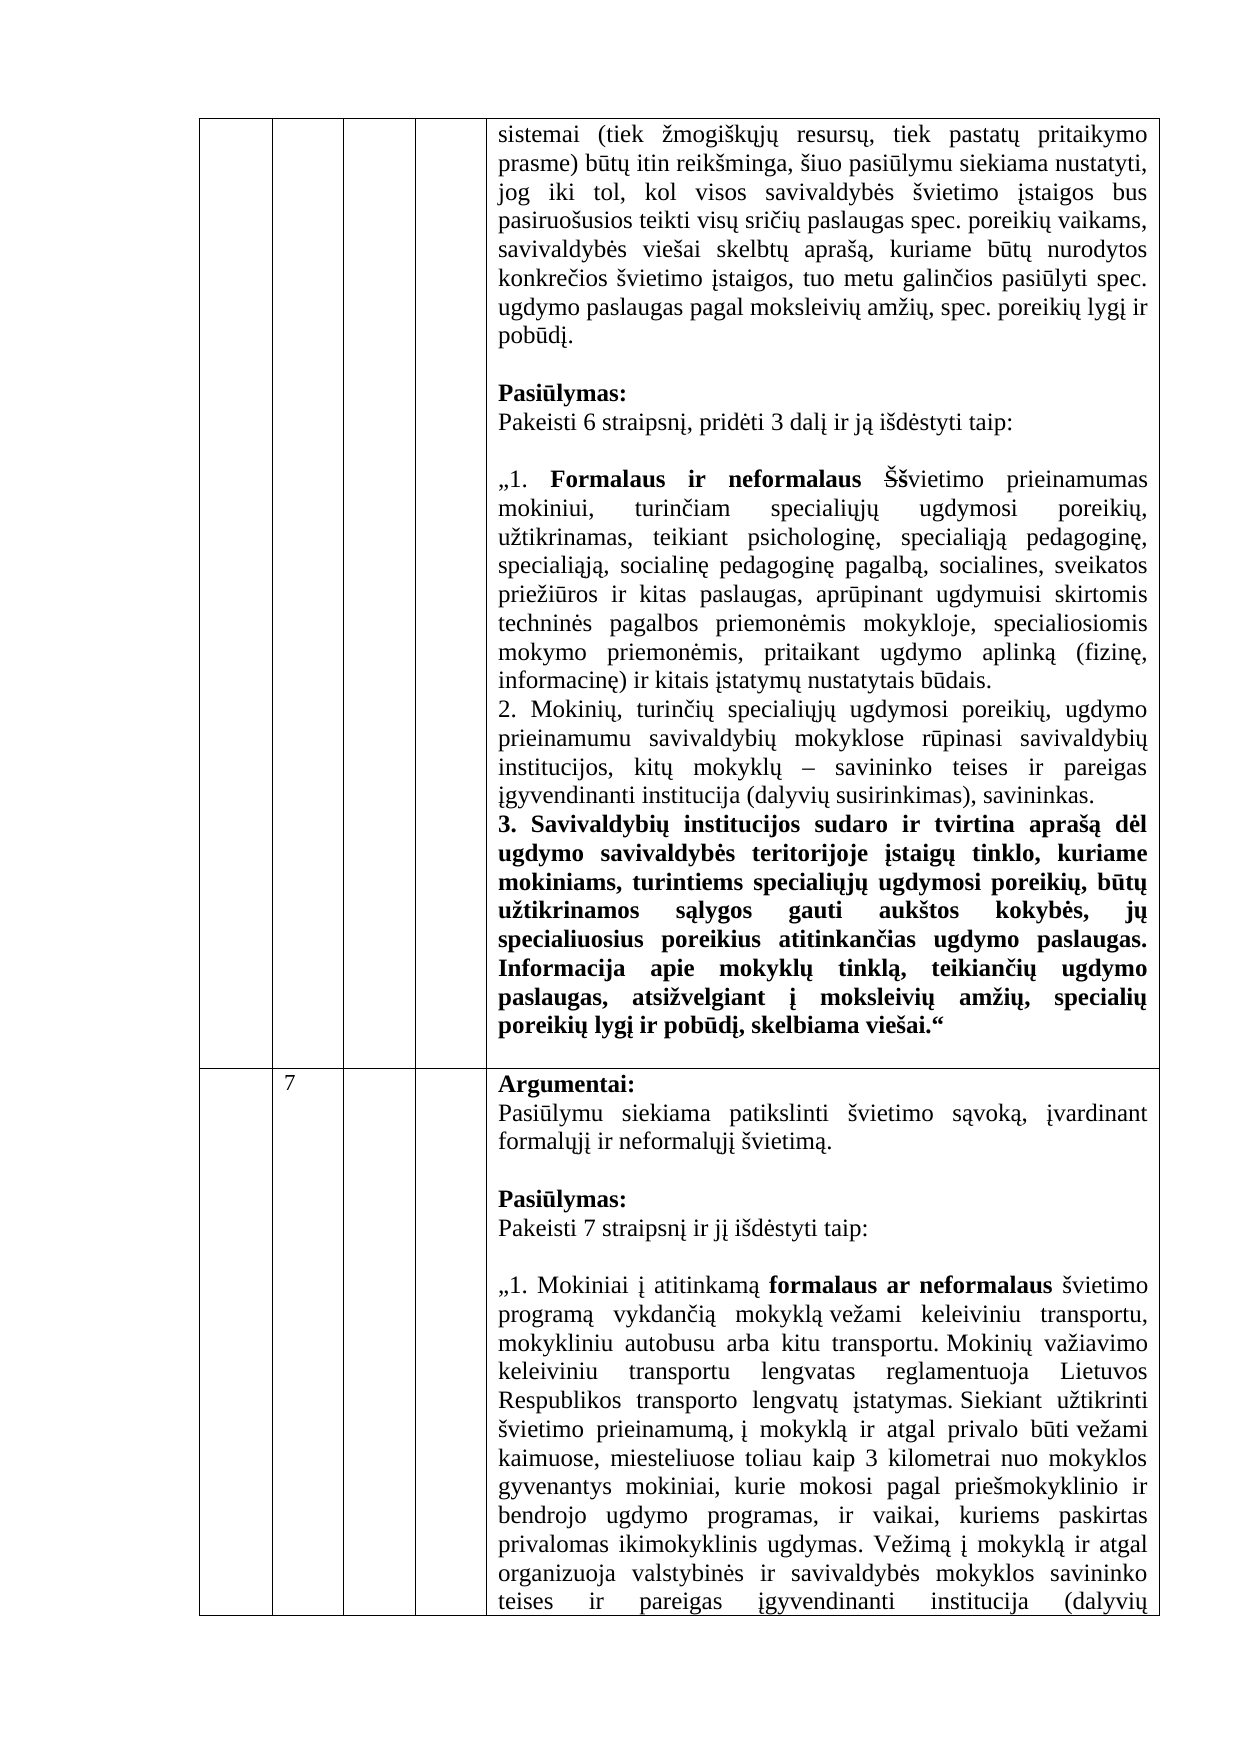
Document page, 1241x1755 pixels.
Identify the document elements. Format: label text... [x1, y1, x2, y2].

table_cell [344, 119, 415, 1068]
table_cell [416, 1069, 486, 1615]
table_cell Argumentai: Pasiūlymu siekiama patikslinti švietimo sąvoką, įvardinant formalųjį ir neformalųjį švietimą. Pasiūlymas: Pakeisti 7 straipsnį ir jį išdėstyti taip: „1. Mokiniai į atitinkamą formalaus ar neformalaus švietimo programą vykdančią mokyklą vežami keleiviniu transportu, mokykliniu autobusu arba kitu transportu. Mokinių važiavimo keleiviniu transportu lengvatas reglamentuoja Lietuvos Respublikos transporto lengvatų įstatymas. Siekiant užtikrinti švietimo prieinamumą, į mokyklą ir atgal privalo būti vežami kaimuose, miesteliuose toliau kaip 3 kilometrai nuo mokyklos gyvenantys mokiniai, kurie mokosi pagal priešmokyklinio ir bendrojo ugdymo programas, ir vaikai, kuriems paskirtas privalomas ikimokyklinis ugdymas. Vežimą į mokyklą ir atgal organizuoja valstybinės ir savivaldybės mokyklos savininko teises ir pareigas įgyvendinanti institucija (dalyvių [487, 1069, 1159, 1615]
table_cell [344, 1069, 415, 1615]
table_cell [200, 1069, 272, 1615]
table_cell [200, 119, 272, 1068]
table_cell [273, 119, 343, 1068]
table_cell Argumentai: Pasiūlymu siekiama patikslinti švietimo sąvoką, įvardinant formalųjį ir neformalųjį švietimą. Taip pat siūloma įtraukti nuostatą, jog savivaldybėse būtų sudaromas ir patvirtinamas, viešai skelbiamas mokyklų tinklo aprašas, kuriame būtų užtikrinama, jog tam tikroje mokykloje ar mokyklose, atsižvelgiant į esančią infrastruktūrą ir resursus, yra suteikiama atitinkamų rūšių psichologinė, speciali pedagoginė, speciali ar socialinė pedagoginė pagalba mokiniui. Atsižvelgiant į tai, jog įstatymo projekte atsisakoma galimybės mokykloms, dėl objektyvių priežasčių negalinčioms užtikrinti pagalbos mokiniui, turinčiam specialiųjų poreikių, pasiūlyti mokytis kitoje mokykloje, kyla pagrįstų abejonių, ar visos šalies švietimo įstaigos bus pasiruošusios užtikrinti visavertišką pagalbą spec. poreikių reikalaujantiems vaikams. Kadangi priėmus įstatymo projektą finansinė našta švietimo sistemai (tiek žmogiškųjų resursų, tiek pastatų pritaikymo prasme) būtų itin reikšminga, šiuo pasiūlymu siekiama nustatyti, jog iki tol, kol visos savivaldybės švietimo įstaigos bus pasiruošusios teikti visų sričių paslaugas spec. poreikių vaikams, savivaldybės viešai skelbtų aprašą, kuriame būtų nurodytos konkrečios švietimo įstaigos, tuo metu galinčios pasiūlyti spec. ugdymo paslaugas pagal moksleivių amžių, spec. poreikių lygį ir pobūdį. Pasiūlymas: Pakeisti 6 straipsnį, pridėti 3 dalį ir ją išdėstyti taip: „1. Formalaus ir neformalaus Ššvietimo prieinamumas mokiniui, turinčiam specialiųjų ugdymosi poreikių, užtikrinamas, teikiant psichologinę, specialiąją pedagoginę, specialiąją, socialinę pedagoginę pagalbą, socialines, sveikatos priežiūros ir kitas paslaugas, aprūpinant ugdymuisi skirtomis techninės pagalbos priemonėmis mokykloje, specialiosiomis mokymo priemonėmis, pritaikant ugdymo aplinką (fizinę, informacinę) ir kitais įstatymų nustatytais būdais. 2. Mokinių, turinčių specialiųjų ugdymosi poreikių, ugdymo prieinamumu savivaldybių mokyklose rūpinasi savivaldybių institucijos, kitų mokyklų – savininko teises ir pareigas įgyvendinanti institucija (dalyvių susirinkimas), savininkas. 3. Savivaldybių institucijos sudaro ir tvirtina aprašą dėl ugdymo savivaldybės teritorijoje įstaigų tinklo, kuriame mokiniams, turintiems specialiųjų ugdymosi poreikių, būtų užtikrinamos sąlygos gauti aukštos kokybės, jų specialiuosius poreikius atitinkančias ugdymo paslaugas. Informacija apie mokyklų tinklą, teikiančių ugdymo paslaugas, atsižvelgiant į moksleivių amžių, specialių poreikių lygį ir pobūdį, skelbiama viešai.“ [487, 119, 1159, 1068]
table_cell [416, 119, 486, 1068]
table_cell 7 [273, 1069, 343, 1615]
